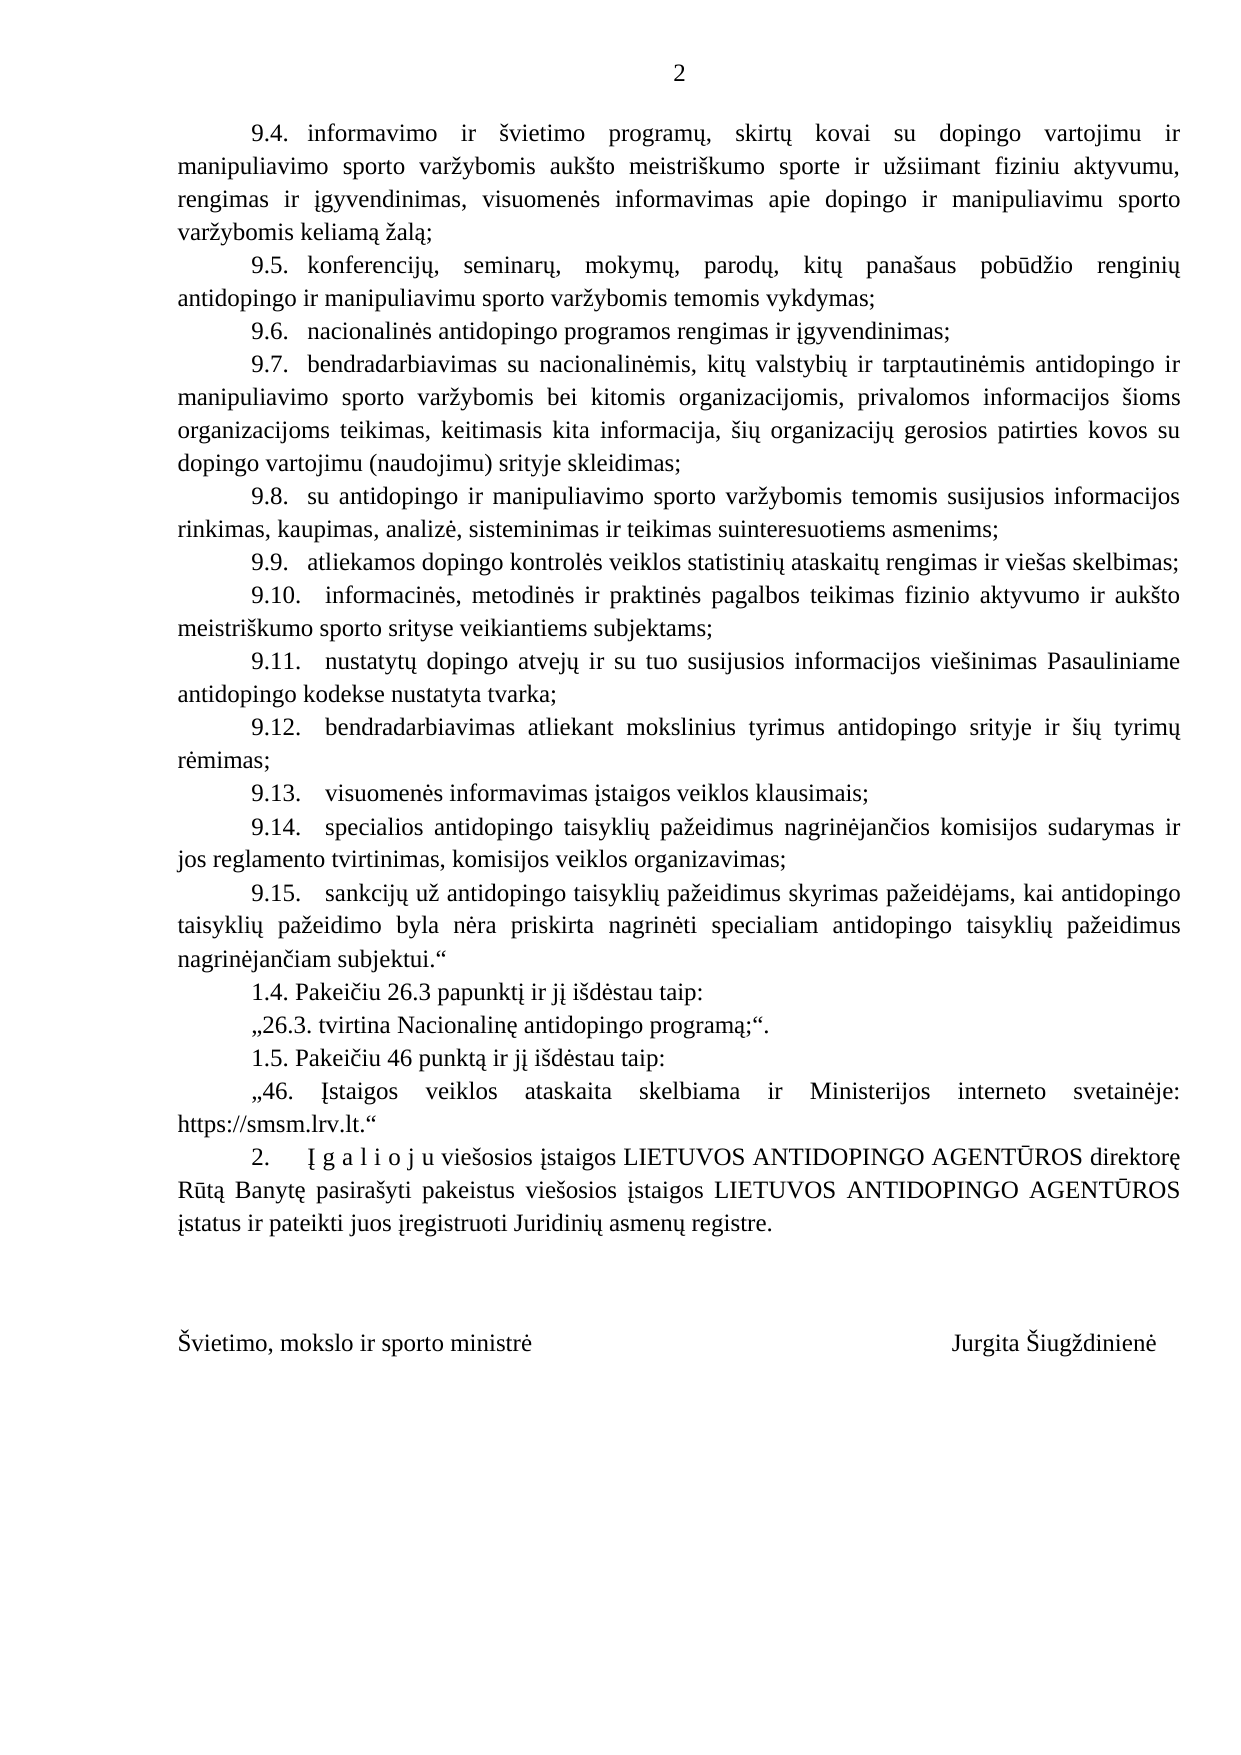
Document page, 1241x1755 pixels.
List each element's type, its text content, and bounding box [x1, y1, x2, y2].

text 9.8. su antidopingo ir manipuliavimo sporto varžybomis temomis susijusios informacijos rinkimas, kaupimas, analizė, sisteminimas ir teikimas suinteresuotiems asmenims; [177, 481, 1181, 543]
text 9.10. informacinės, metodinės ir praktinės pagalbos teikimas fizinio aktyvumo ir aukšto meistriškumo sporto srityse veikiantiems subjektams; [177, 580, 1181, 642]
text 9.12. bendradarbiavimas atliekant mokslinius tyrimus antidopingo srityje ir šių tyrimų rėmimas; [177, 712, 1181, 774]
text 1.4. Pakeičiu 26.3 papunktį ir jį išdėstau taip: [177, 977, 1181, 1005]
text „26.3. tvirtina Nacionalinę antidopingo programą;“. [177, 1010, 1181, 1038]
text „46. Įstaigos veiklos ataskaita skelbiama ir Ministerijos interneto svetainėje: https://smsm.lrv.lt.“ [177, 1076, 1181, 1138]
text 2. Į g a l i o j u viešosios įstaigos LIETUVOS ANTIDOPINGO AGENTŪROS direktorę Rūtą Banytę pasirašyti pakeistus viešosios įstaigos LIETUVOS ANTIDOPINGO AGENTŪROS įstatus ir pateikti juos įregistruoti Juridinių asmenų registre. [177, 1142, 1181, 1237]
text 9.7. bendradarbiavimas su nacionalinėmis, kitų valstybių ir tarptautinėmis antidopingo ir manipuliavimo sporto varžybomis bei kitomis organizacijomis, privalomos informacijos šioms organizacijoms teikimas, keitimasis kita informacija, šių organizacijų gerosios patirties kovos su dopingo vartojimu (naudojimu) srityje skleidimas; [177, 349, 1181, 477]
text 9.6. nacionalinės antidopingo programos rengimas ir įgyvendinimas; [177, 316, 1181, 345]
text 9.14. specialios antidopingo taisyklių pažeidimus nagrinėjančios komisijos sudarymas ir jos reglamento tvirtinimas, komisijos veiklos organizavimas; [177, 812, 1181, 873]
text 9.11. nustatytų dopingo atvejų ir su tuo susijusios informacijos viešinimas Pasauliniame antidopingo kodekse nustatyta tvarka; [177, 646, 1181, 708]
text 9.5. konferencijų, seminarų, mokymų, parodų, kitų panašaus pobūdžio renginių antidopingo ir manipuliavimu sporto varžybomis temomis vykdymas; [177, 250, 1181, 312]
text 9.9. atliekamos dopingo kontrolės veiklos statistinių ataskaitų rengimas ir viešas skelbimas; [177, 547, 1181, 576]
text 9.4. informavimo ir švietimo programų, skirtų kovai su dopingo vartojimu ir manipuliavimo sporto varžybomis aukšto meistriškumo sporte ir užsiimant fiziniu aktyvumu, rengimas ir įgyvendinimas, visuomenės informavimas apie dopingo ir manipuliavimu sporto varžybomis keliamą žalą; [177, 118, 1181, 246]
text Švietimo, mokslo ir sporto ministrė Jurgita Šiugždinienė [177, 1328, 1181, 1357]
text 1.5. Pakeičiu 46 punktą ir jį išdėstau taip: [177, 1043, 1181, 1071]
text 9.13. visuomenės informavimas įstaigos veiklos klausimais; [177, 778, 1181, 807]
text 9.15. sankcijų už antidopingo taisyklių pažeidimus skyrimas pažeidėjams, kai antidopingo taisyklių pažeidimo byla nėra priskirta nagrinėti specialiam antidopingo taisyklių pažeidimus nagrinėjančiam subjektui.“ [177, 878, 1181, 972]
